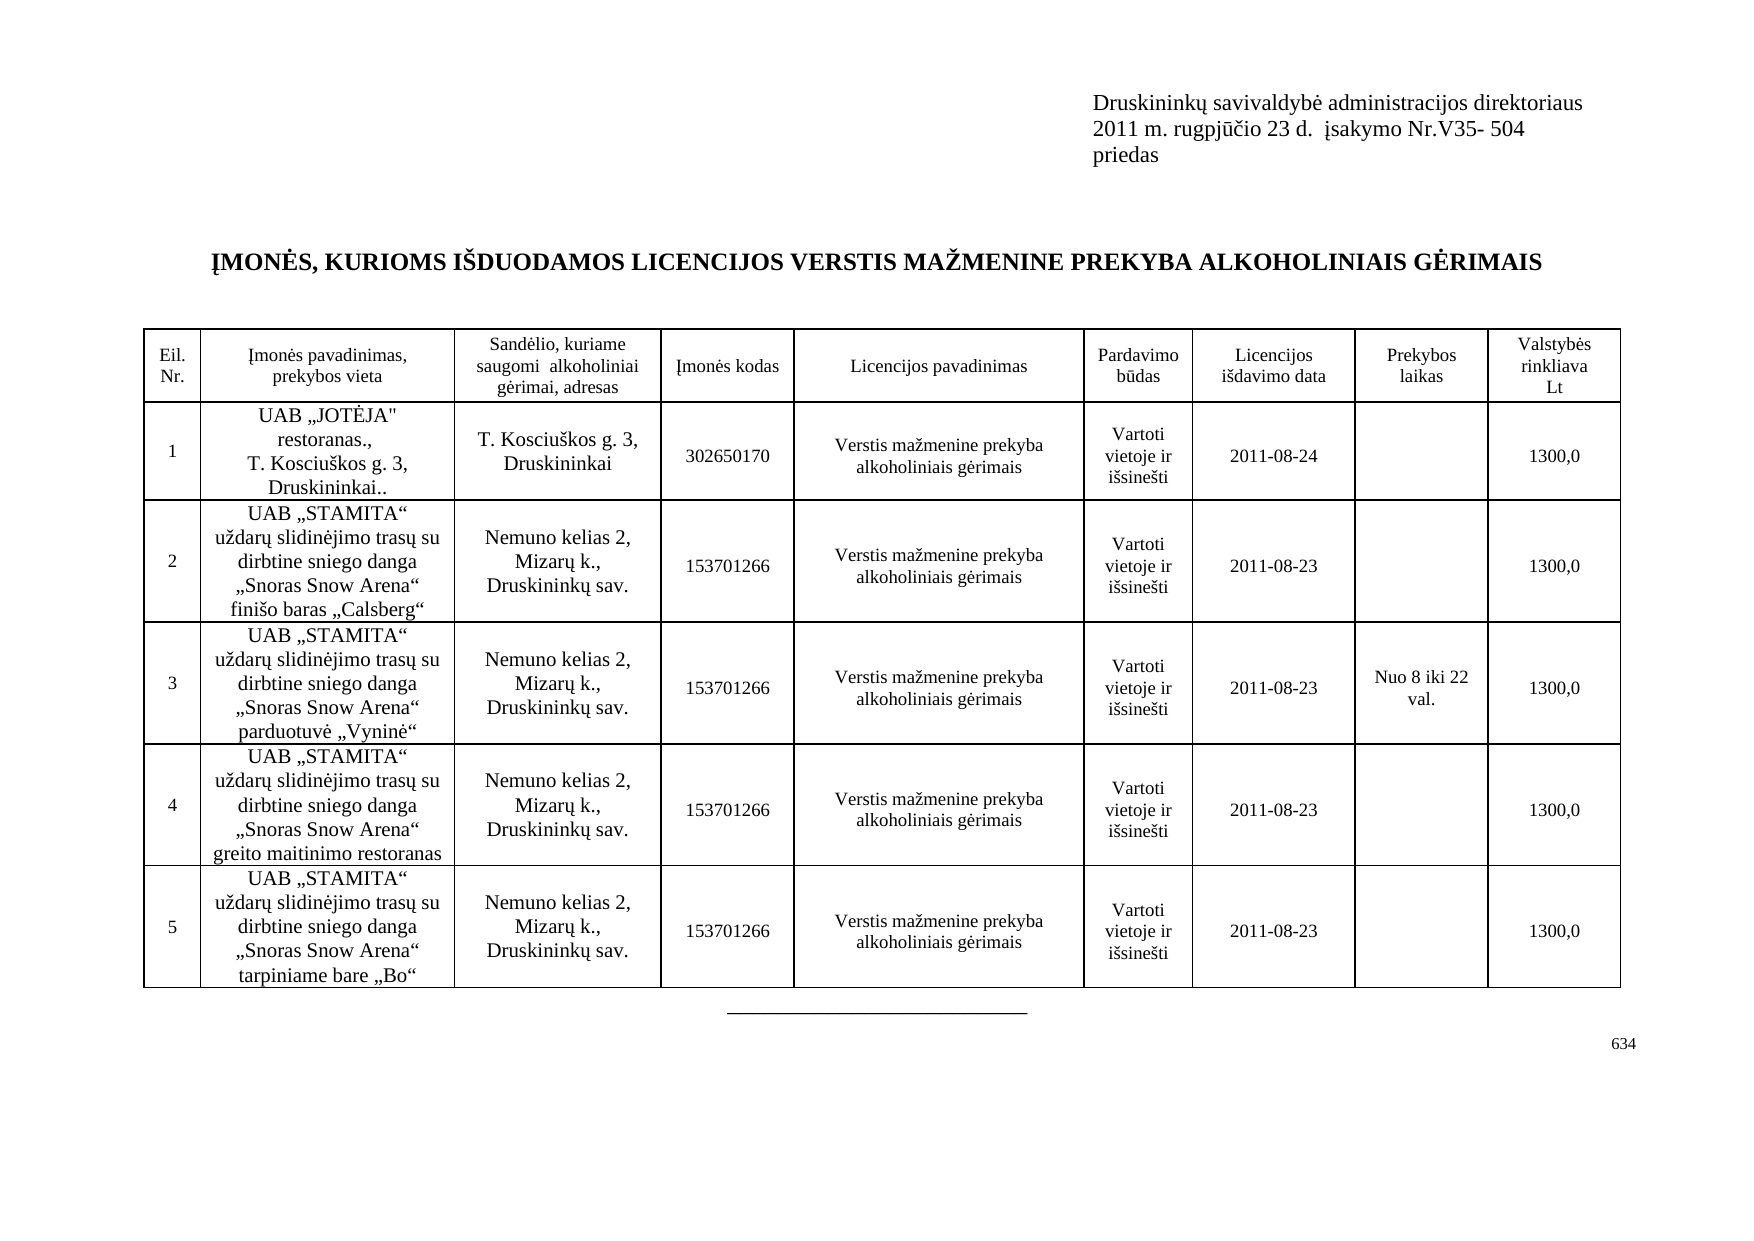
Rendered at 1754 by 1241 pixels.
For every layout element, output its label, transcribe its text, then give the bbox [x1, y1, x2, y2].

table_cell 2011-08-23 [1193, 745, 1354, 865]
text ________________________ [118, 988, 1636, 1017]
table_cell 2011-08-24 [1193, 403, 1354, 499]
table_cell Nemuno kelias 2, Mizarų k., Druskininkų sav. [455, 745, 660, 865]
table_cell 1300,0 [1489, 623, 1620, 743]
table_cell Vartoti vietoje ir išsinešti [1085, 403, 1192, 499]
table_cell 1300,0 [1489, 501, 1620, 621]
table_header Įmonės pavadinimas, prekybos vieta [201, 330, 454, 401]
table_cell Verstis mažmenine prekyba alkoholiniais gėrimais [795, 501, 1083, 621]
table_header Sandėlio, kuriame saugomi alkoholiniai gėrimai, adresas [455, 330, 660, 401]
table_cell 1300,0 [1489, 403, 1620, 499]
table_header Licencijos išdavimo data [1193, 330, 1354, 401]
table_cell Vartoti vietoje ir išsinešti [1085, 745, 1192, 865]
table_cell T. Kosciuškos g. 3, Druskininkai [455, 403, 660, 499]
table_header Pardavimo būdas [1085, 330, 1192, 401]
table_cell [1356, 745, 1487, 865]
table_cell Verstis mažmenine prekyba alkoholiniais gėrimais [795, 866, 1083, 987]
table_cell 3 [145, 623, 200, 743]
table_cell Vartoti vietoje ir išsinešti [1085, 501, 1192, 621]
table_header Valstybės rinkliava Lt [1489, 330, 1620, 401]
table_cell Verstis mažmenine prekyba alkoholiniais gėrimais [795, 623, 1083, 743]
table_cell UAB „STAMITA“ uždarų slidinėjimo trasų su dirbtine sniego danga „Snoras Snow Arena“ finišo baras „Calsberg“ [201, 501, 454, 621]
table_cell [1356, 866, 1487, 987]
table_cell UAB „STAMITA“ uždarų slidinėjimo trasų su dirbtine sniego danga „Snoras Snow Arena“ greito maitinimo restoranas [201, 745, 454, 865]
text 2011 m. rugpjūčio 23 d. įsakymo Nr.V35- 504 [118, 115, 1636, 141]
table_cell Verstis mažmenine prekyba alkoholiniais gėrimais [795, 403, 1083, 499]
table_cell 153701266 [662, 501, 793, 621]
table_cell UAB „STAMITA“ uždarų slidinėjimo trasų su dirbtine sniego danga „Snoras Snow Arena“ parduotuvė „Vyninė“ [201, 623, 454, 743]
table_cell Vartoti vietoje ir išsinešti [1085, 866, 1192, 987]
table_cell UAB „STAMITA“ uždarų slidinėjimo trasų su dirbtine sniego danga „Snoras Snow Arena“ tarpiniame bare „Bo“ [201, 866, 454, 987]
table_cell 302650170 [662, 403, 793, 499]
table_cell 2011-08-23 [1193, 866, 1354, 987]
table_cell 2011-08-23 [1193, 623, 1354, 743]
table_cell Verstis mažmenine prekyba alkoholiniais gėrimais [795, 745, 1083, 865]
table_cell 1 [145, 403, 200, 499]
table_cell 153701266 [662, 745, 793, 865]
table_cell 153701266 [662, 866, 793, 987]
table_cell 1300,0 [1489, 866, 1620, 987]
table_cell [1356, 501, 1487, 621]
text priedas [118, 141, 1636, 168]
text Druskininkų savivaldybė administracijos direktoriaus [118, 88, 1636, 115]
table_cell 4 [145, 745, 200, 865]
table_cell Nemuno kelias 2, Mizarų k., Druskininkų sav. [455, 623, 660, 743]
table_cell 2 [145, 501, 200, 621]
table_header Prekybos laikas [1356, 330, 1487, 401]
table_cell 1300,0 [1489, 745, 1620, 865]
table_cell [1356, 403, 1487, 499]
table_cell Vartoti vietoje ir išsinešti [1085, 623, 1192, 743]
table_cell UAB „JOTĖJA" restoranas., T. Kosciuškos g. 3, Druskininkai.. [201, 403, 454, 499]
table_cell 153701266 [662, 623, 793, 743]
text ĮmonėS, kuriOMS išduodamOS licencijOS verstis mažmenine prekyba alkoholiniais gėrimais [118, 247, 1636, 275]
table_cell Nemuno kelias 2, Mizarų k., Druskininkų sav. [455, 501, 660, 621]
table_header Įmonės kodas [662, 330, 793, 401]
table_header Licencijos pavadinimas [795, 330, 1083, 401]
table_cell Nemuno kelias 2, Mizarų k., Druskininkų sav. [455, 866, 660, 987]
table_cell Nuo 8 iki 22 val. [1356, 623, 1487, 743]
table_cell 2011-08-23 [1193, 501, 1354, 621]
table_header Eil. Nr. [145, 330, 200, 401]
table_cell 5 [145, 866, 200, 987]
